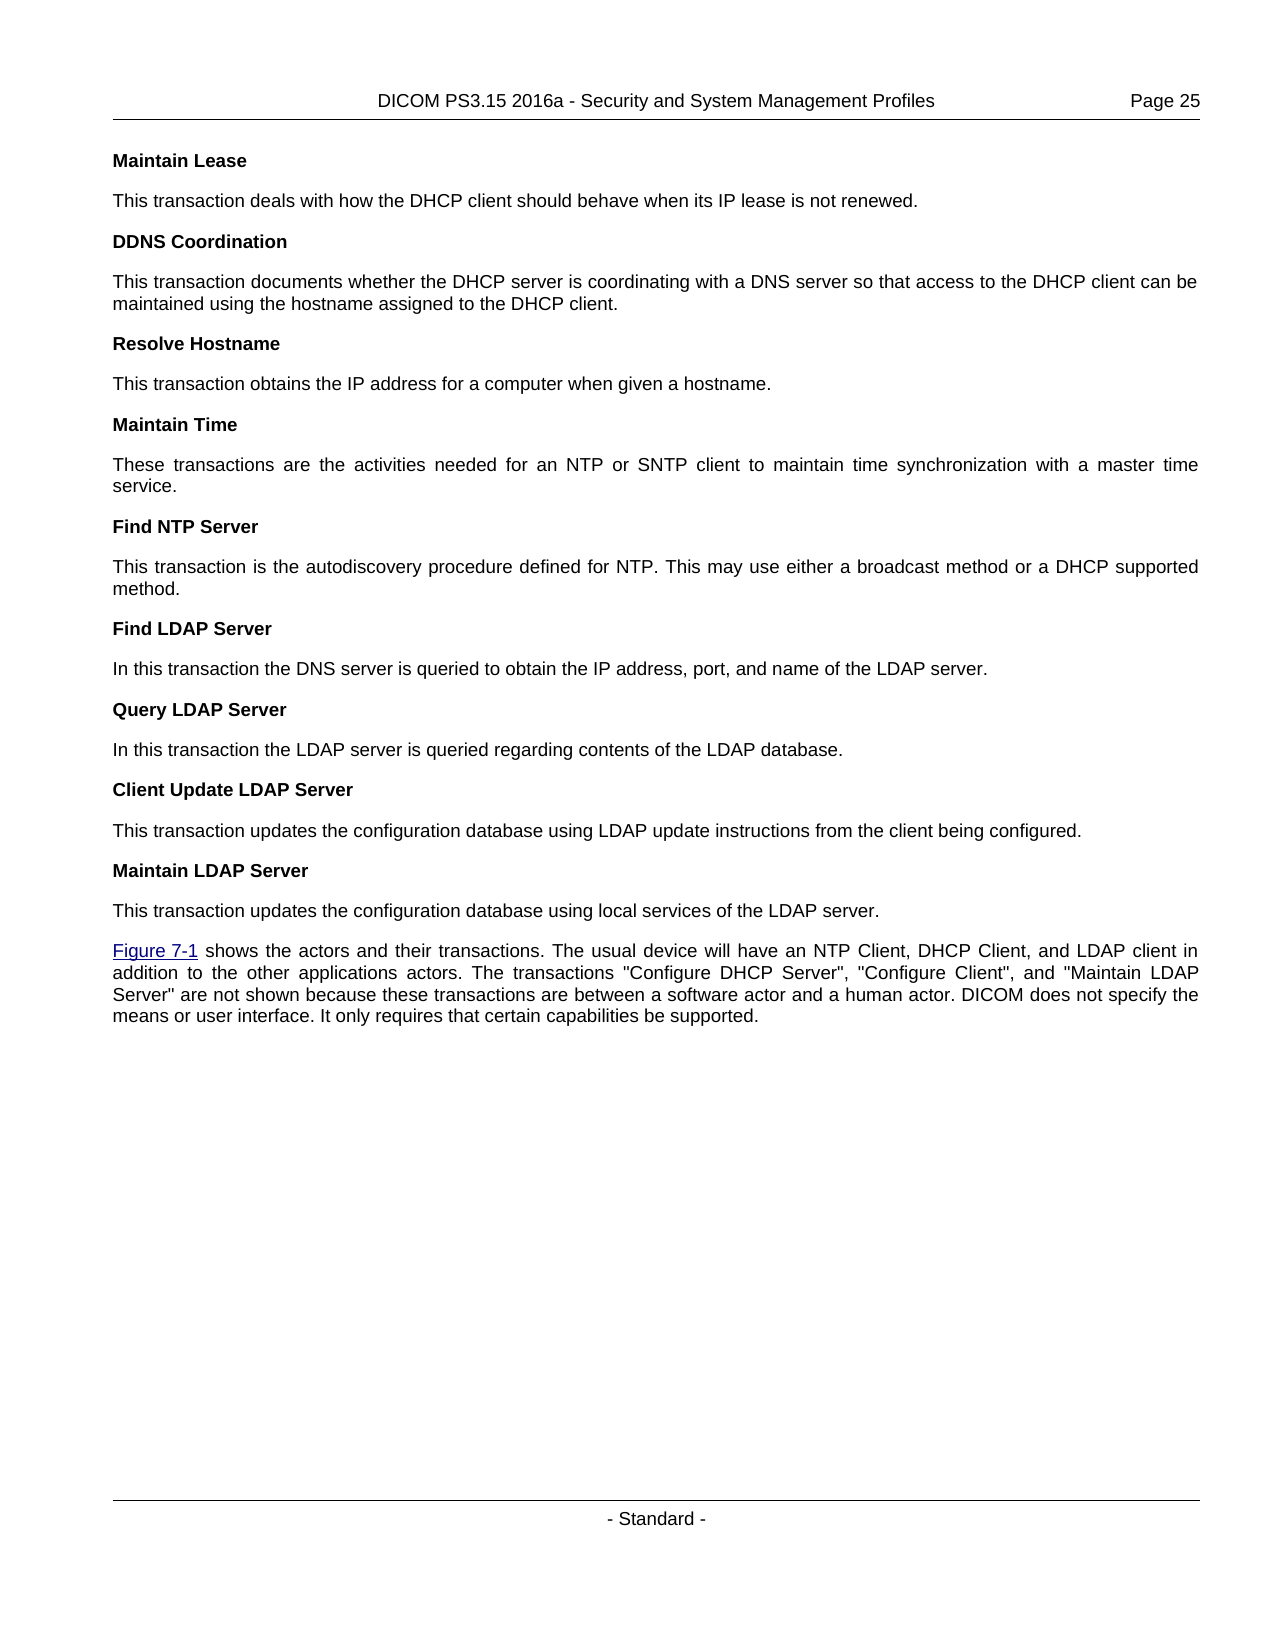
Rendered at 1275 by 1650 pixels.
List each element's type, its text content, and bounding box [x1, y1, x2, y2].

text Maintain Time [112, 413, 1200, 435]
text Find NTP Server [112, 516, 1200, 537]
text In this transaction the LDAP server is queried regarding contents of the LDAP database. [112, 739, 1200, 760]
text This transaction is the autodiscovery procedure defined for NTP. This may use either a broadcast method or a DHCP supported method. [112, 556, 1200, 599]
text This transaction updates the configuration database using LDAP update instructions from the client being configured. [112, 819, 1200, 841]
text Find LDAP Server [112, 618, 1200, 639]
text Figure 7-1 shows the actors and their transactions. The usual device will have an NTP Client, DHCP Client, and LDAP client in addition to the other applications actors. The transactions "Configure DHCP Server", "Configure Client", and "Maintain LDAP Server" are not shown because these transactions are between a software actor and a human actor. DICOM does not specify the means or user interface. It only requires that certain capabilities be supported. [112, 940, 1200, 1027]
text Resolve Hostname [112, 333, 1200, 354]
text This transaction deals with how the DHCP client should behave when its IP lease is not renewed. [112, 190, 1200, 212]
text Maintain Lease [112, 150, 1200, 172]
text These transactions are the activities needed for an NTP or SNTP client to maintain time synchronization with a master time service. [112, 454, 1200, 497]
text This transaction documents whether the DHCP server is coordinating with a DNS server so that access to the DHCP client can be maintained using the hostname assigned to the DHCP client. [112, 271, 1200, 314]
text DDNS Coordination [112, 231, 1200, 252]
text Query LDAP Server [112, 698, 1200, 720]
text This transaction updates the configuration database using local services of the LDAP server. [112, 900, 1200, 922]
text This transaction obtains the IP address for a computer when given a hostname. [112, 373, 1200, 395]
text In this transaction the DNS server is queried to obtain the IP address, port, and name of the LDAP server. [112, 658, 1200, 680]
text Client Update LDAP Server [112, 779, 1200, 801]
text Maintain LDAP Server [112, 860, 1200, 881]
